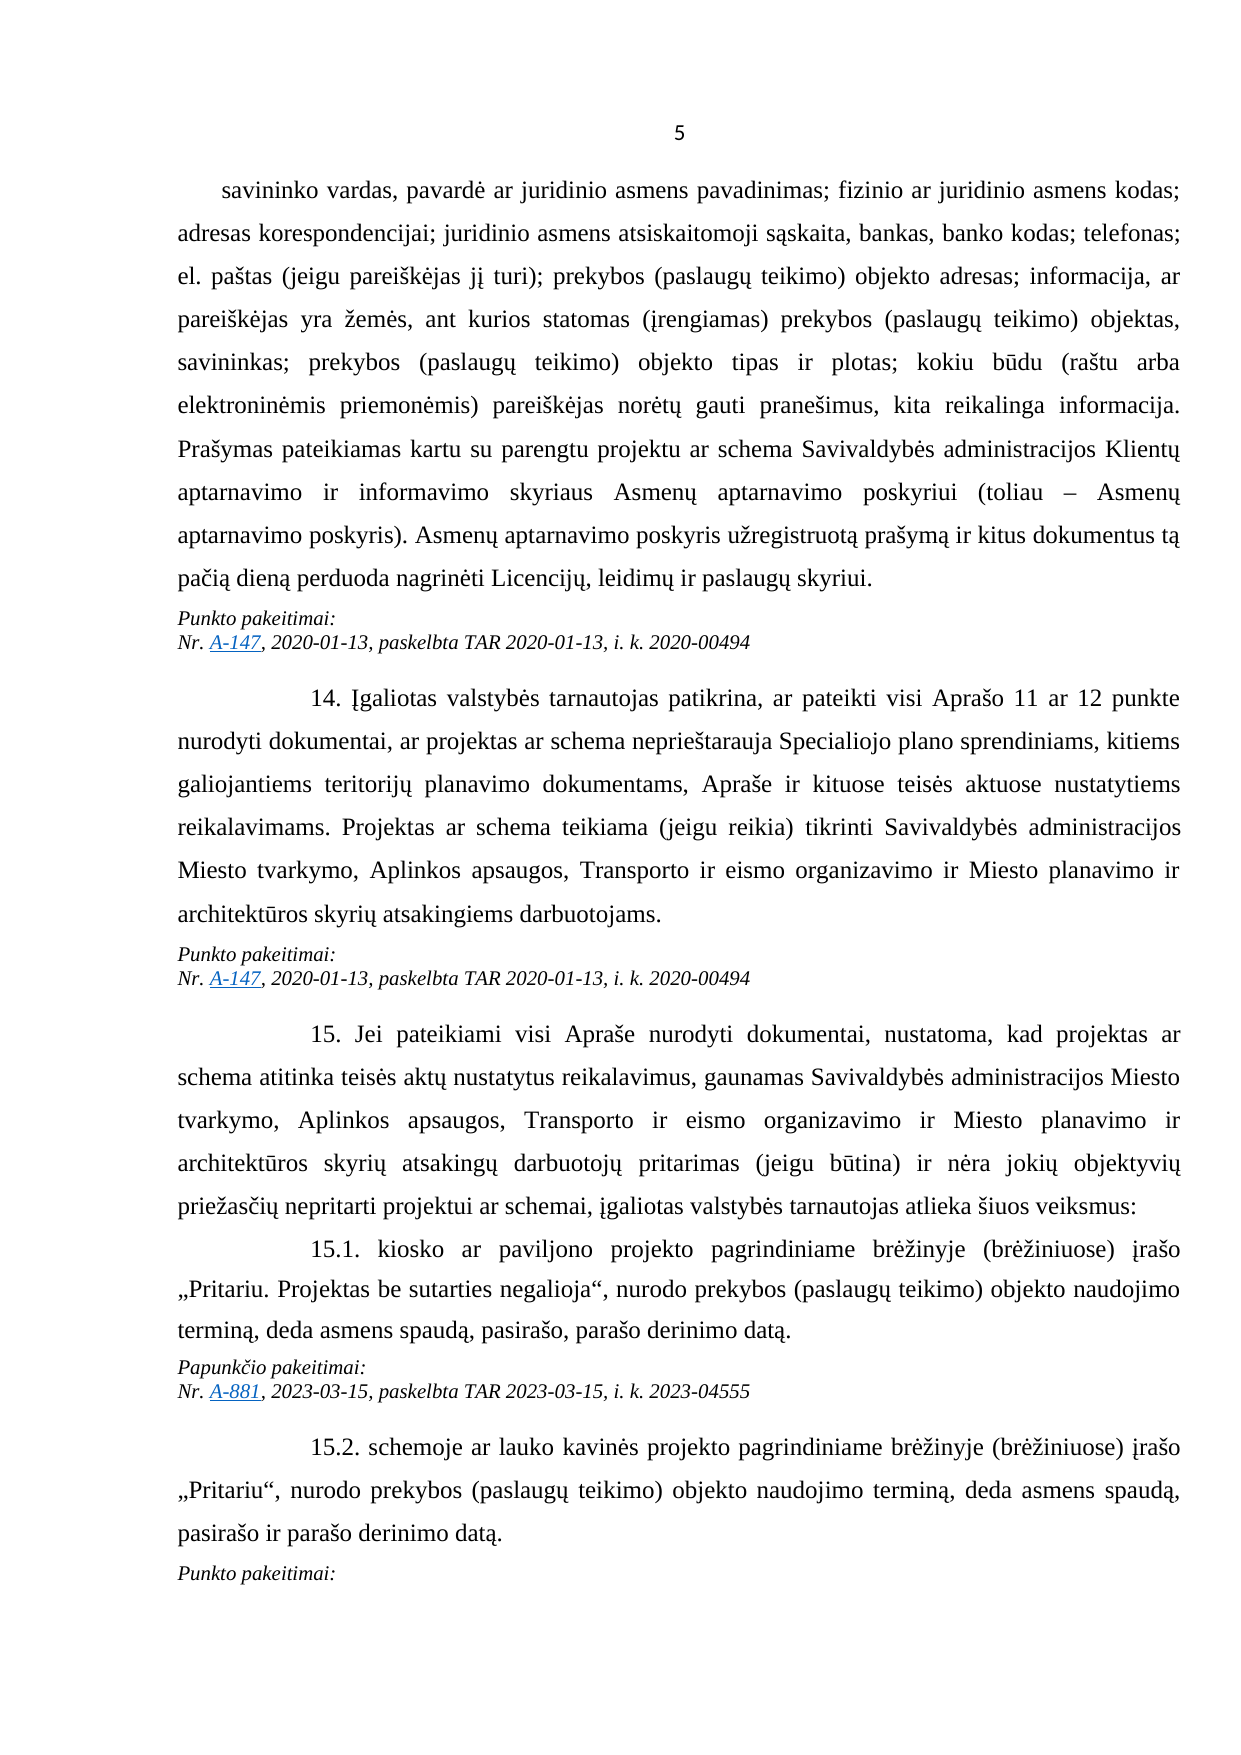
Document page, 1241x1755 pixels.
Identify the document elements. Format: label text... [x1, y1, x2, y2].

text Punkto pakeitimai: [177, 606, 1181, 630]
text Papunkčio pakeitimai: [177, 1355, 1181, 1379]
text 15. Jei pateikiami visi Apraše nurodyti dokumentai, nustatoma, kad projektas ar schema atitinka teisės aktų nustatytus reikalavimus, gaunamas Savivaldybės administracijos Miesto tvarkymo, Aplinkos apsaugos, Transporto ir eismo organizavimo ir Miesto planavimo ir architektūros skyrių atsakingų darbuotojų pritarimas (jeigu būtina) ir nėra jokių objektyvių priežasčių nepritarti projektui ar schemai, įgaliotas valstybės tarnautojas atlieka šiuos veiksmus: [177, 1019, 1181, 1220]
text 15.1. kiosko ar paviljono projekto pagrindiniame brėžinyje (brėžiniuose) įrašo „Pritariu. Projektas be sutarties negalioja“, nurodo prekybos (paslaugų teikimo) objekto naudojimo terminą, deda asmens spaudą, pasirašo, parašo derinimo datą. [177, 1234, 1181, 1343]
text Nr. A-147, 2020-01-13, paskelbta TAR 2020-01-13, i. k. 2020-00494 [177, 630, 1181, 654]
text Nr. A-147, 2020-01-13, paskelbta TAR 2020-01-13, i. k. 2020-00494 [177, 966, 1181, 990]
text 15.2. schemoje ar lauko kavinės projekto pagrindiniame brėžinyje (brėžiniuose) įrašo „Pritariu“, nurodo prekybos (paslaugų teikimo) objekto naudojimo terminą, deda asmens spaudą, pasirašo ir parašo derinimo datą. [177, 1432, 1181, 1547]
text savininko vardas, pavardė ar juridinio asmens pavadinimas; fizinio ar juridinio asmens kodas; adresas korespondencijai; juridinio asmens atsiskaitomoji sąskaita, bankas, banko kodas; telefonas; el. paštas (jeigu pareiškėjas jį turi); prekybos (paslaugų teikimo) objekto adresas; informacija, ar pareiškėjas yra žemės, ant kurios statomas (įrengiamas) prekybos (paslaugų teikimo) objektas, savininkas; prekybos (paslaugų teikimo) objekto tipas ir plotas; kokiu būdu (raštu arba elektroninėmis priemonėmis) pareiškėjas norėtų gauti pranešimus, kita reikalinga informacija. Prašymas pateikiamas kartu su parengtu projektu ar schema Savivaldybės administracijos Klientų aptarnavimo ir informavimo skyriaus Asmenų aptarnavimo poskyriui (toliau – Asmenų aptarnavimo poskyris). Asmenų aptarnavimo poskyris užregistruotą prašymą ir kitus dokumentus tą pačią dieną perduoda nagrinėti Licencijų, leidimų ir paslaugų skyriui. [177, 175, 1181, 592]
text 14. Įgaliotas valstybės tarnautojas patikrina, ar pateikti visi Aprašo 11 ar 12 punkte nurodyti dokumentai, ar projektas ar schema neprieštarauja Specialiojo plano sprendiniams, kitiems galiojantiems teritorijų planavimo dokumentams, Apraše ir kituose teisės aktuose nustatytiems reikalavimams. Projektas ar schema teikiama (jeigu reikia) tikrinti Savivaldybės administracijos Miesto tvarkymo, Aplinkos apsaugos, Transporto ir eismo organizavimo ir Miesto planavimo ir architektūros skyrių atsakingiems darbuotojams. [177, 683, 1181, 927]
text Punkto pakeitimai: [177, 942, 1181, 966]
text Nr. A-881, 2023-03-15, paskelbta TAR 2023-03-15, i. k. 2023-04555 [177, 1379, 1181, 1403]
text Punkto pakeitimai: [177, 1561, 1181, 1585]
